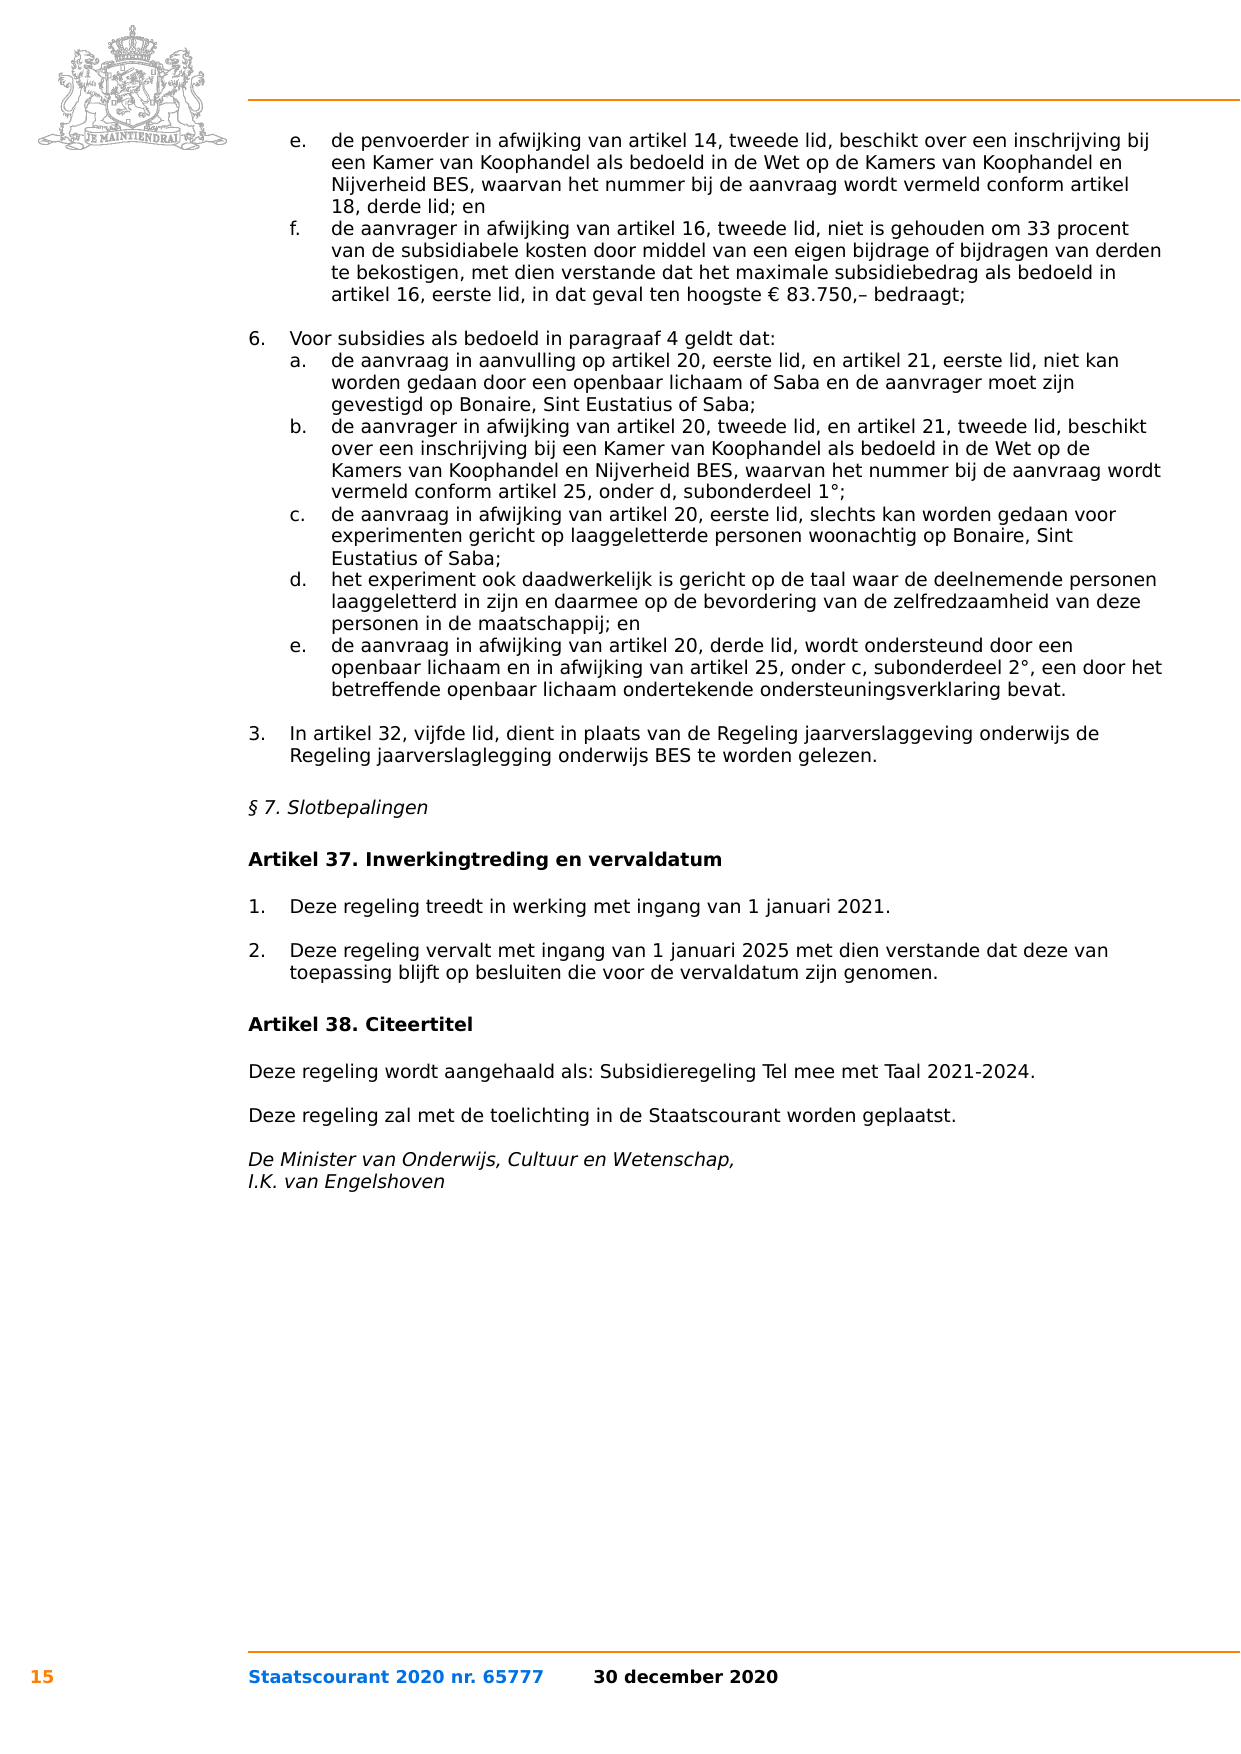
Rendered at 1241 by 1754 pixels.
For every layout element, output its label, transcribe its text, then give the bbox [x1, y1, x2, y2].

text Deze regeling zal met de toelichting in de Staatscourant worden geplaatst. [248, 1105, 1163, 1127]
text e. de aanvraag in afwijking van artikel 20, derde lid, wordt ondersteund door een openbaar lichaam en in afwijking van artikel 25, onder c, subonderdeel 2°, een door het betreffende openbaar lichaam ondertekende ondersteuningsverklaring bevat. [289, 635, 1163, 701]
text e. de penvoerder in afwijking van artikel 14, tweede lid, beschikt over een inschrijving bij een Kamer van Koophandel als bedoeld in de Wet op de Kamers van Koophandel en Nijverheid BES, waarvan het nummer bij de aanvraag wordt vermeld conform artikel 18, derde lid; en [289, 130, 1163, 218]
text c. de aanvraag in afwijking van artikel 20, eerste lid, slechts kan worden gedaan voor experimenten gericht op laaggeletterde personen woonachtig op Bonaire, Sint Eustatius of Saba; [289, 503, 1163, 569]
text Deze regeling wordt aangehaald als: Subsidieregeling Tel mee met Taal 2021-2024. [248, 1061, 1163, 1083]
text De Minister van Onderwijs, Cultuur en Wetenschap, I.K. van Engelshoven [248, 1148, 1163, 1192]
text 6. Voor subsidies als bedoeld in paragraaf 4 geldt dat: [248, 328, 1163, 349]
text f. de aanvrager in afwijking van artikel 16, tweede lid, niet is gehouden om 33 procent van de subsidiabele kosten door middel van een eigen bijdrage of bijdragen van derden te bekostigen, met dien verstande dat het maximale subsidiebedrag als bedoeld in artikel 16, eerste lid, in dat geval ten hoogste € 83.750,– bedraagt; [289, 218, 1163, 306]
subtitle Artikel 37. Inwerkingtreding en vervaldatum [248, 849, 1163, 871]
text 1. Deze regeling treedt in werking met ingang van 1 januari 2021. [248, 896, 1163, 918]
subtitle Artikel 38. Citeertitel [248, 1014, 1163, 1036]
picture [38, 25, 227, 150]
text a. de aanvraag in aanvulling op artikel 20, eerste lid, en artikel 21, eerste lid, niet kan worden gedaan door een openbaar lichaam of Saba en de aanvrager moet zijn gevestigd op Bonaire, Sint Eustatius of Saba; [289, 349, 1163, 416]
text 3. In artikel 32, vijfde lid, dient in plaats van de Regeling jaarverslaggeving onderwijs de Regeling jaarverslaglegging onderwijs BES te worden gelezen. [248, 723, 1163, 767]
text b. de aanvrager in afwijking van artikel 20, tweede lid, en artikel 21, tweede lid, beschikt over een inschrijving bij een Kamer van Koophandel als bedoeld in de Wet op de Kamers van Koophandel en Nijverheid BES, waarvan het nummer bij de aanvraag wordt vermeld conform artikel 25, onder d, subonderdeel 1°; [289, 416, 1163, 503]
text d. het experiment ook daadwerkelijk is gericht op de taal waar de deelnemende personen laaggeletterd in zijn en daarmee op de bevordering van de zelfredzaamheid van deze personen in de maatschappij; en [289, 569, 1163, 635]
subtitle § 7. Slotbepalingen [248, 797, 1163, 819]
text 2. Deze regeling vervalt met ingang van 1 januari 2025 met dien verstande dat deze van toepassing blijft op besluiten die voor de vervaldatum zijn genomen. [248, 940, 1163, 984]
